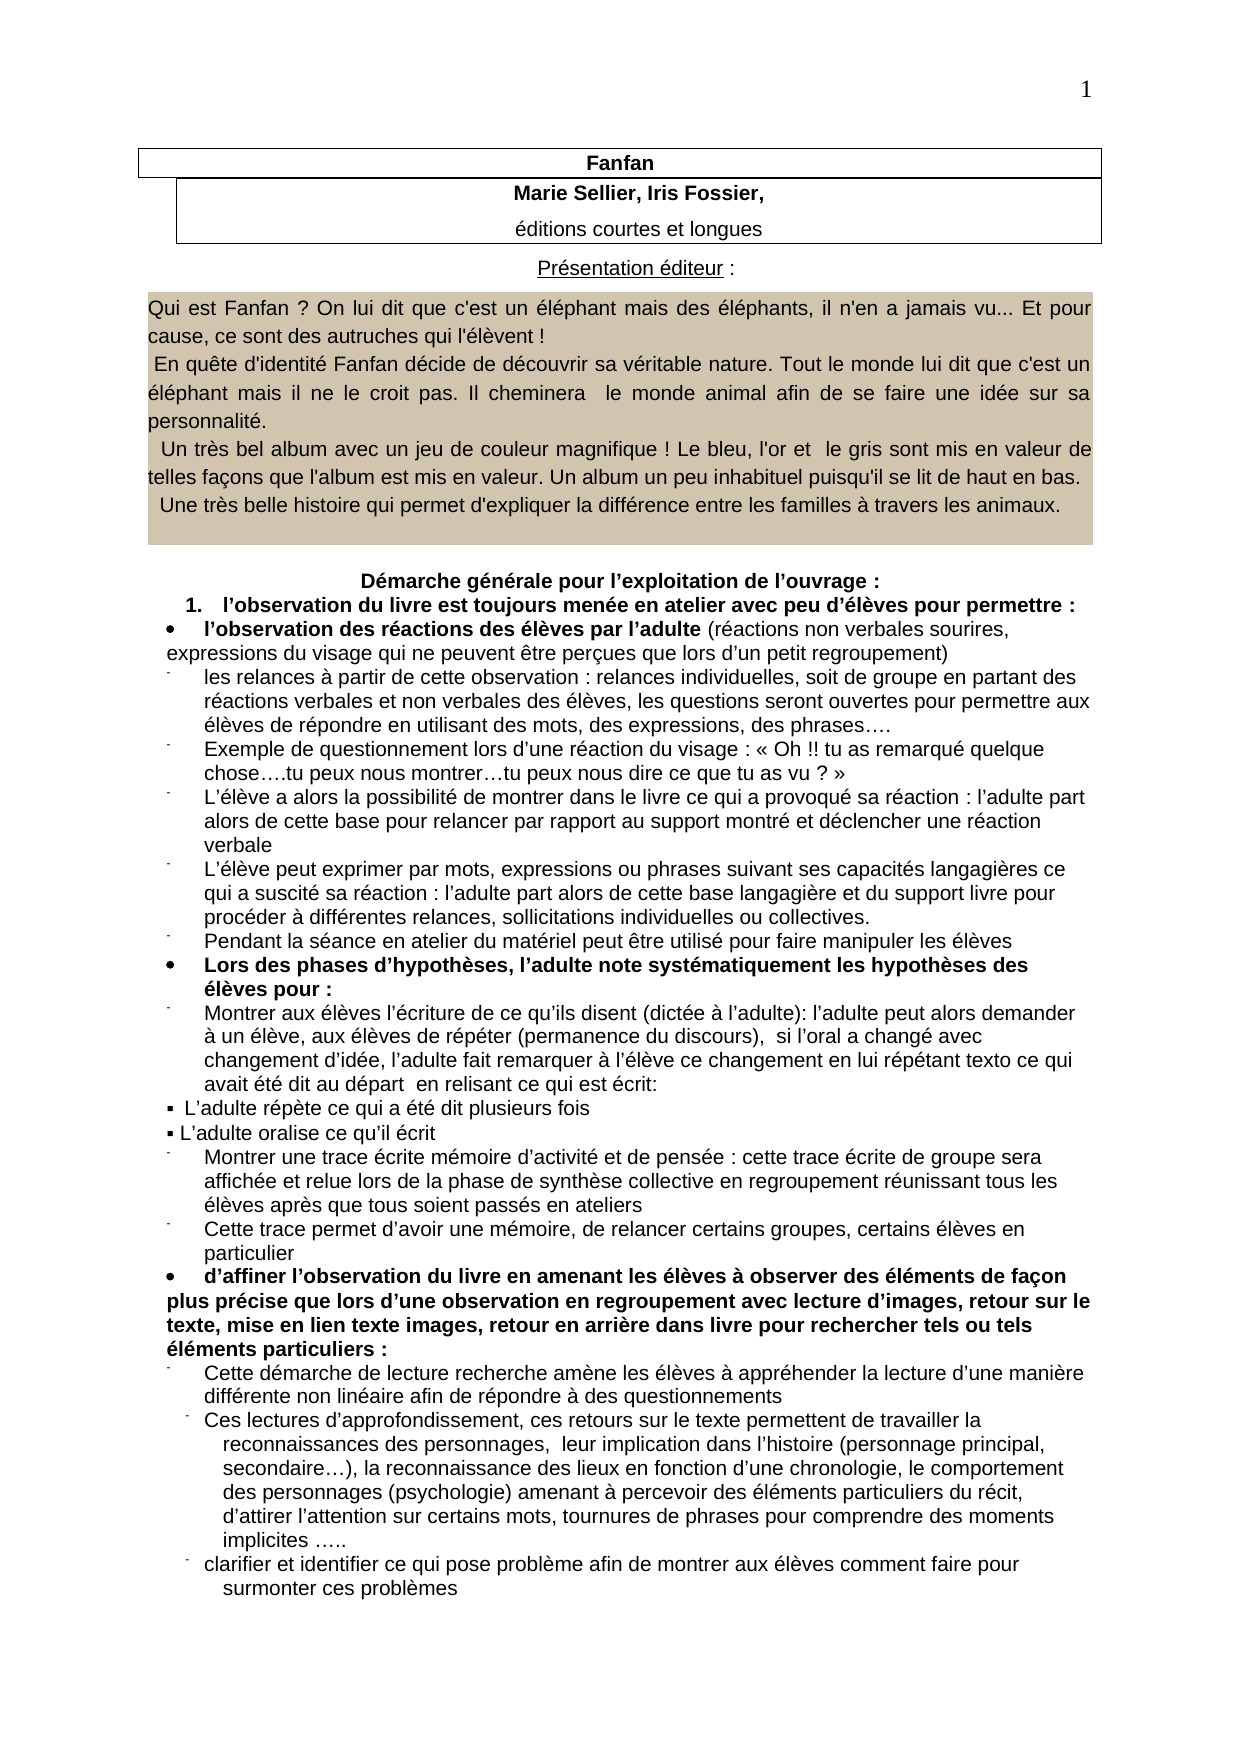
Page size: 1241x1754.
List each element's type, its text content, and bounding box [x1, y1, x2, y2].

list d’affiner l’observation du livre en amenant les élèves à observer des éléments de façon [166, 1264, 1093, 1288]
text Présentation éditeur : [185, 256, 1093, 280]
list L’élève a alors la possibilité de montrer dans le livre ce qui a provoqué sa réaction : l’adulte part alors de cette base pour relancer par rapport au support montré et déclencher une réaction verbale [166, 785, 1093, 857]
list Lors des phases d’hypothèses, l’adulte note systématiquement les hypothèses des élèves pour : [166, 952, 1093, 1000]
text Une très belle histoire qui permet d'expliquer la différence entre les familles à travers les animaux. [148, 489, 1093, 517]
text Fanfan [139, 149, 1101, 177]
list Cette démarche de lecture recherche amène les élèves à appréhender la lecture d’une manière différente non linéaire afin de répondre à des questionnements [166, 1360, 1093, 1408]
text Démarche générale pour l’exploitation de l’ouvrage : [148, 569, 1093, 593]
list Ces lectures d’approfondissement, ces retours sur le texte permettent de travailler la reconnaissances des personnages, leur implication dans l’histoire (personnage principal, secondaire…), la reconnaissance des lieux en fonction d’une chronologie, le comportement des personnages (psychologie) amenant à percevoir des éléments particuliers du récit, d’attirer l’attention sur certains mots, tournures de phrases pour comprendre des moments implicites ….. [185, 1408, 1093, 1552]
list L’élève peut exprimer par mots, expressions ou phrases suivant ses capacités langagières ce qui a suscité sa réaction : l’adulte part alors de cette base langagière et du support livre pour procéder à différentes relances, sollicitations individuelles ou collectives. [166, 857, 1093, 928]
list Montrer une trace écrite mémoire d’activité et de pensée : cette trace écrite de groupe sera affichée et relue lors de la phase de synthèse collective en regroupement réunissant tous les élèves après que tous soient passés en ateliers [166, 1144, 1093, 1216]
text Qui est Fanfan ? On lui dit que c'est un éléphant mais des éléphants, il n'en a jamais vu... Et pour cause, ce sont des autruches qui l'élèvent ! [148, 292, 1093, 348]
text éditions courtes et longues [177, 214, 1101, 243]
text ▪ L’adulte répète ce qui a été dit plusieurs fois [166, 1096, 1093, 1120]
list Cette trace permet d’avoir une mémoire, de relancer certains groupes, certains élèves en particulier [166, 1216, 1093, 1264]
list l’observation du livre est toujours menée en atelier avec peu d’élèves pour permettre : [185, 593, 1093, 617]
text Marie Sellier, Iris Fossier, [177, 179, 1101, 205]
list clarifier et identifier ce qui pose problème afin de montrer aux élèves comment faire pour surmonter ces problèmes [185, 1552, 1093, 1600]
text En quête d'identité Fanfan décide de découvrir sa véritable nature. Tout le monde lui dit que c'est un éléphant mais il ne le croit pas. Il cheminera le monde animal afin de se faire une idée sur sa personnalité. [148, 348, 1093, 432]
text ▪ L’adulte oralise ce qu’il écrit [166, 1120, 1093, 1144]
list les relances à partir de cette observation : relances individuelles, soit de groupe en partant des réactions verbales et non verbales des élèves, les questions seront ouvertes pour permettre aux élèves de répondre en utilisant des mots, des expressions, des phrases…. [166, 665, 1093, 737]
text plus précise que lors d’une observation en regroupement avec lecture d’images, retour sur le texte, mise en lien texte images, retour en arrière dans livre pour rechercher tels ou tels éléments particuliers : [166, 1288, 1093, 1360]
list Exemple de questionnement lors d’une réaction du visage : « Oh !! tu as remarqué quelque chose….tu peux nous montrer…tu peux nous dire ce que tu as vu ? » [166, 737, 1093, 785]
list Montrer aux élèves l’écriture de ce qu’ils disent (dictée à l’adulte): l’adulte peut alors demander à un élève, aux élèves de répéter (permanence du discours), si l’oral a changé avec changement d’idée, l’adulte fait remarquer à l’élève ce changement en lui répétant texto ce qui avait été dit au départ en relisant ce qui est écrit: [166, 1000, 1093, 1096]
list Pendant la séance en atelier du matériel peut être utilisé pour faire manipuler les élèves [166, 928, 1093, 952]
list l’observation des réactions des élèves par l’adulte (réactions non verbales sourires, [166, 617, 1093, 641]
text expressions du visage qui ne peuvent être perçues que lors d’un petit regroupement) [166, 641, 1093, 665]
text Un très bel album avec un jeu de couleur magnifique ! Le bleu, l'or et le gris sont mis en valeur de telles façons que l'album est mis en valeur. Un album un peu inhabituel puisqu'il se lit de haut en bas. [148, 432, 1093, 489]
